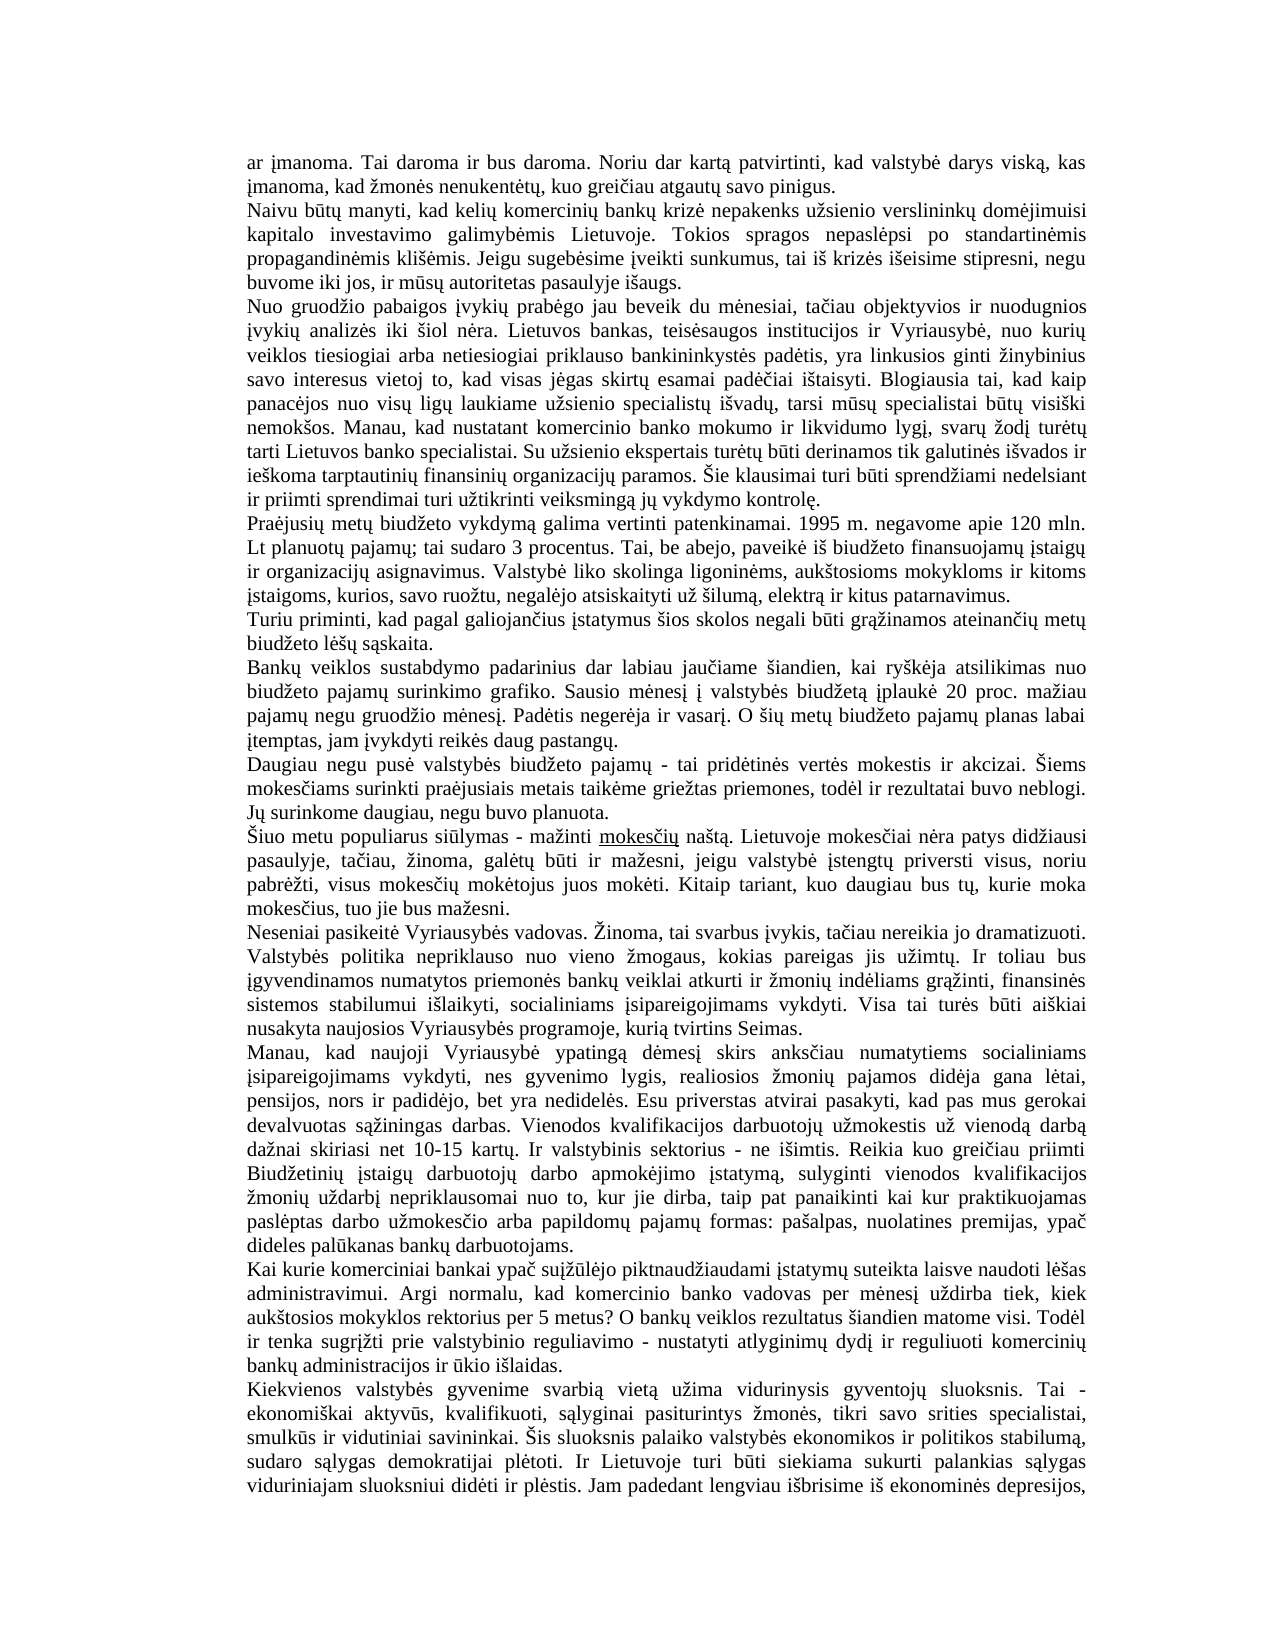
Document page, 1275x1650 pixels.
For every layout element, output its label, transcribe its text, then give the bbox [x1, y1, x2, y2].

text Naivu būtų manyti, kad kelių komercinių bankų krizė nepakenks užsienio verslininkų domėjimuisi kapitalo investavimo galimybėmis Lietuvoje. Tokios spragos nepaslėpsi po standartinėmis propagandinėmis klišėmis. Jeigu sugebėsime įveikti sunkumus, tai iš krizės išeisime stipresni, negu buvome iki jos, ir mūsų autoritetas pasaulyje išaugs. [247, 198, 1087, 294]
text ar įmanoma. Tai daroma ir bus daroma. Noriu dar kartą patvirtinti, kad valstybė darys viską, kas įmanoma, kad žmonės nenukentėtų, kuo greičiau atgautų savo pinigus. [247, 150, 1087, 198]
text Kai kurie komerciniai bankai ypač suįžūlėjo piktnaudžiaudami įstatymų suteikta laisve naudoti lėšas administravimui. Argi normalu, kad komercinio banko vadovas per mėnesį uždirba tiek, kiek aukštosios mokyklos rektorius per 5 metus? O bankų veiklos rezultatus šiandien matome visi. Todėl ir tenka sugrįžti prie valstybinio reguliavimo - nustatyti atlyginimų dydį ir reguliuoti komercinių bankų administracijos ir ūkio išlaidas. [247, 1257, 1087, 1377]
text Nuo gruodžio pabaigos įvykių prabėgo jau beveik du mėnesiai, tačiau objektyvios ir nuodugnios įvykių analizės iki šiol nėra. Lietuvos bankas, teisėsaugos institucijos ir Vyriausybė, nuo kurių veiklos tiesiogiai arba netiesiogiai priklauso bankininkystės padėtis, yra linkusios ginti žinybinius savo interesus vietoj to, kad visas jėgas skirtų esamai padėčiai ištaisyti. Blogiausia tai, kad kaip panacėjos nuo visų ligų laukiame užsienio specialistų išvadų, tarsi mūsų specialistai būtų visiški nemokšos. Manau, kad nustatant komercinio banko mokumo ir likvidumo lygį, svarų žodį turėtų tarti Lietuvos banko specialistai. Su užsienio ekspertais turėtų būti derinamos tik galutinės išvados ir ieškoma tarptautinių finansinių organizacijų paramos. Šie klausimai turi būti sprendžiami nedelsiant ir priimti sprendimai turi užtikrinti veiksmingą jų vykdymo kontrolę. [247, 294, 1087, 511]
text Neseniai pasikeitė Vyriausybės vadovas. Žinoma, tai svarbus įvykis, tačiau nereikia jo dramatizuoti. Valstybės politika nepriklauso nuo vieno žmogaus, kokias pareigas jis užimtų. Ir toliau bus įgyvendinamos numatytos priemonės bankų veiklai atkurti ir žmonių indėliams grąžinti, finansinės sistemos stabilumui išlaikyti, socialiniams įsipareigojimams vykdyti. Visa tai turės būti aiškiai nusakyta naujosios Vyriausybės programoje, kurią tvirtins Seimas. [247, 920, 1087, 1040]
text Daugiau negu pusė valstybės biudžeto pajamų - tai pridėtinės vertės mokestis ir akcizai. Šiems mokesčiams surinkti praėjusiais metais taikėme griežtas priemones, todėl ir rezultatai buvo neblogi. Jų surinkome daugiau, negu buvo planuota. [247, 752, 1087, 824]
text Turiu priminti, kad pagal galiojančius įstatymus šios skolos negali būti grąžinamos ateinančių metų biudžeto lėšų sąskaita. [247, 607, 1087, 655]
text Šiuo metu populiarus siūlymas - mažinti mokesčių naštą. Lietuvoje mokesčiai nėra patys didžiausi pasaulyje, tačiau, žinoma, galėtų būti ir mažesni, jeigu valstybė įstengtų priversti visus, noriu pabrėžti, visus mokesčių mokėtojus juos mokėti. Kitaip tariant, kuo daugiau bus tų, kurie moka mokesčius, tuo jie bus mažesni. [247, 824, 1087, 920]
text Kiekvienos valstybės gyvenime svarbią vietą užima vidurinysis gyventojų sluoksnis. Tai - ekonomiškai aktyvūs, kvalifikuoti, sąlyginai pasiturintys žmonės, tikri savo srities specialistai, smulkūs ir vidutiniai savininkai. Šis sluoksnis palaiko valstybės ekonomikos ir politikos stabilumą, sudaro sąlygas demokratijai plėtoti. Ir Lietuvoje turi būti siekiama sukurti palankias sąlygas viduriniajam sluoksniui didėti ir plėstis. Jam padedant lengviau išbrisime iš ekonominės depresijos, [247, 1377, 1087, 1497]
text Praėjusių metų biudžeto vykdymą galima vertinti patenkinamai. 1995 m. negavome apie 120 mln. Lt planuotų pajamų; tai sudaro 3 procentus. Tai, be abejo, paveikė iš biudžeto finansuojamų įstaigų ir organizacijų asignavimus. Valstybė liko skolinga ligoninėms, aukštosioms mokykloms ir kitoms įstaigoms, kurios, savo ruožtu, negalėjo atsiskaityti už šilumą, elektrą ir kitus patarnavimus. [247, 511, 1087, 607]
text Bankų veiklos sustabdymo padarinius dar labiau jaučiame šiandien, kai ryškėja atsilikimas nuo biudžeto pajamų surinkimo grafiko. Sausio mėnesį į valstybės biudžetą įplaukė 20 proc. mažiau pajamų negu gruodžio mėnesį. Padėtis negerėja ir vasarį. O šių metų biudžeto pajamų planas labai įtemptas, jam įvykdyti reikės daug pastangų. [247, 655, 1087, 752]
text Manau, kad naujoji Vyriausybė ypatingą dėmesį skirs anksčiau numatytiems socialiniams įsipareigojimams vykdyti, nes gyvenimo lygis, realiosios žmonių pajamos didėja gana lėtai, pensijos, nors ir padidėjo, bet yra nedidelės. Esu priverstas atvirai pasakyti, kad pas mus gerokai devalvuotas sąžiningas darbas. Vienodos kvalifikacijos darbuotojų užmokestis už vienodą darbą dažnai skiriasi net 10-15 kartų. Ir valstybinis sektorius - ne išimtis. Reikia kuo greičiau priimti Biudžetinių įstaigų darbuotojų darbo apmokėjimo įstatymą, sulyginti vienodos kvalifikacijos žmonių uždarbį nepriklausomai nuo to, kur jie dirba, taip pat panaikinti kai kur praktikuojamas paslėptas darbo užmokesčio arba papildomų pajamų formas: pašalpas, nuolatines premijas, ypač dideles palūkanas bankų darbuotojams. [247, 1040, 1087, 1257]
